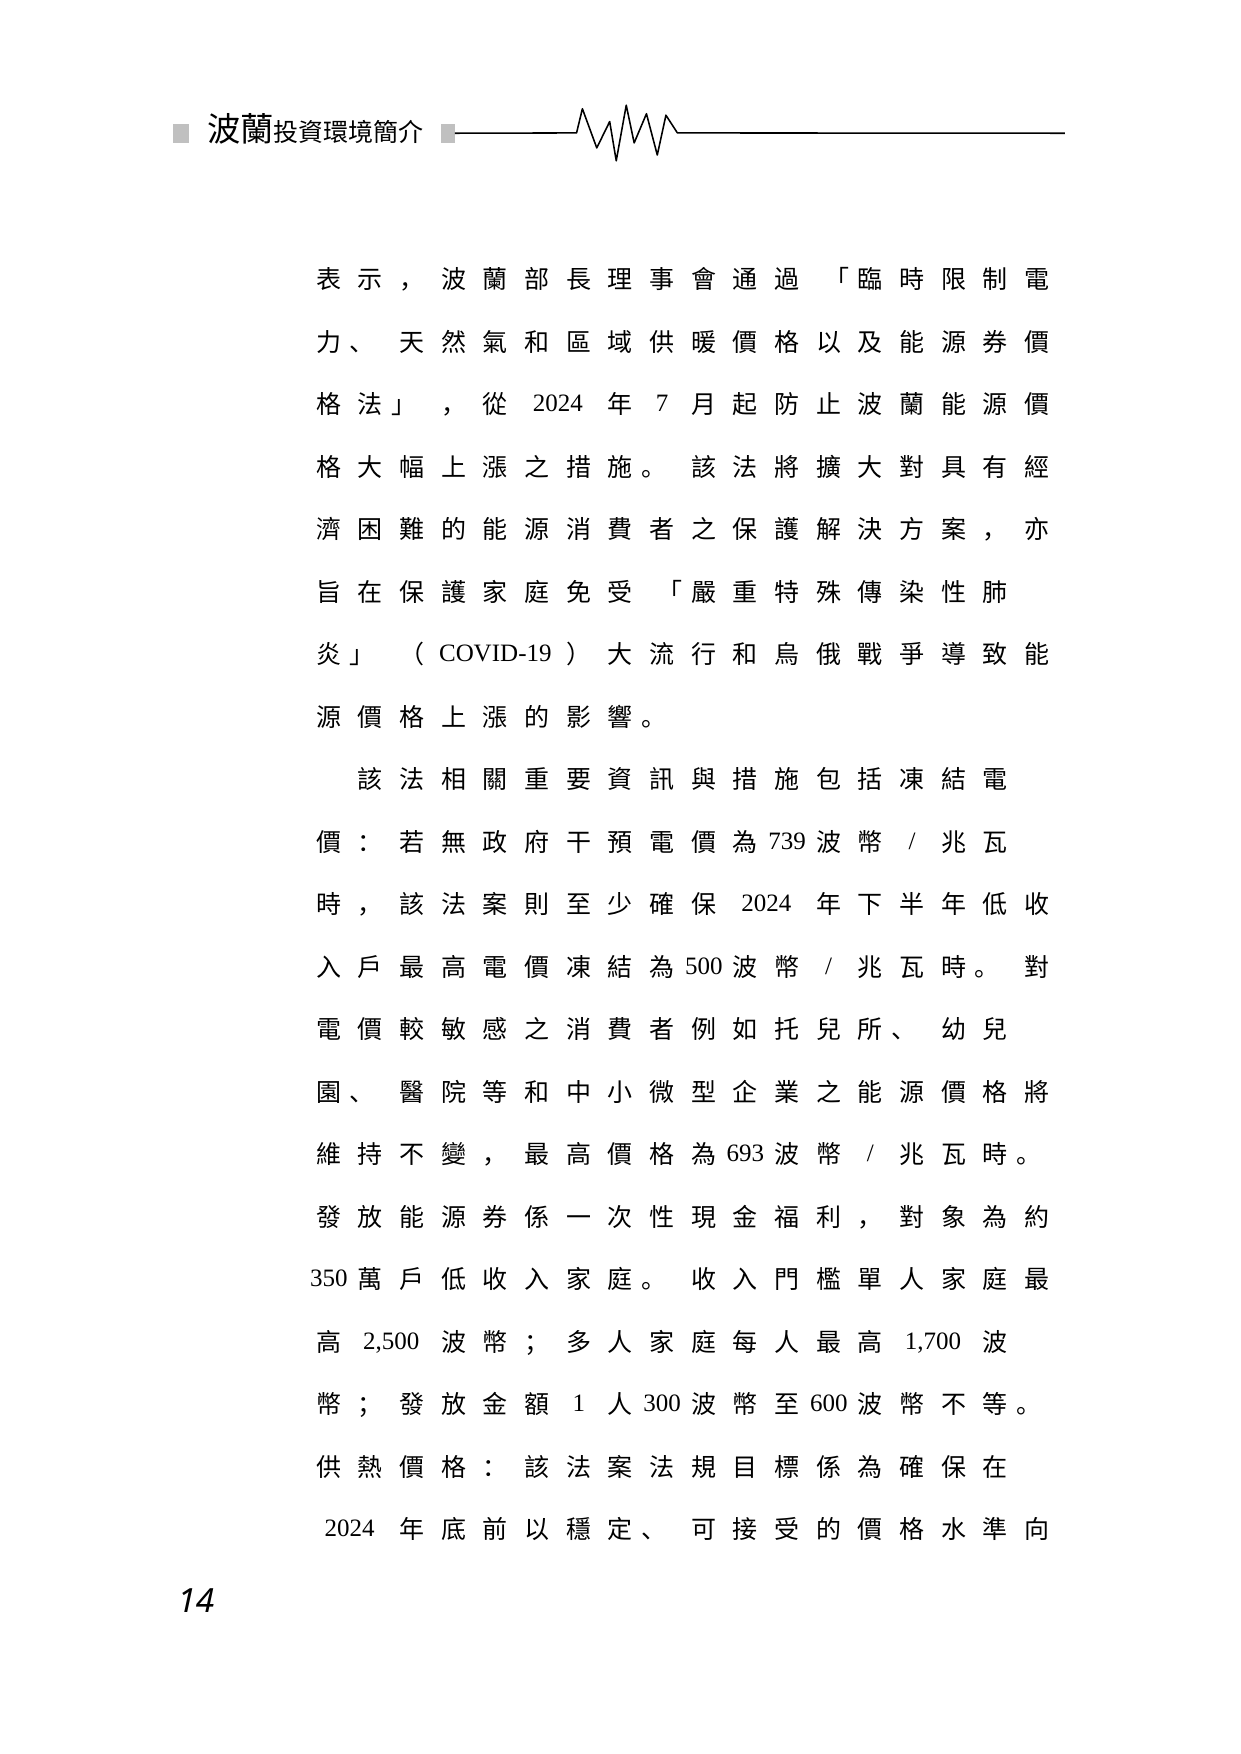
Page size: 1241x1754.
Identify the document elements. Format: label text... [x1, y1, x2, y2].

text 表示，波蘭部長理事會通過「臨時限制電力、天然氣和區域供暖價格以及能源券價格法」，從2024年7月起防止波蘭能源價格大幅上漲之措施。該法將擴大對具有經濟困難的能源消費者之保護解決方案，亦旨在保護家庭免受「嚴重特殊傳染性肺炎」（COVID-19）大流行和烏俄戰爭導致能源價格上漲的影響。 [281, 236, 1058, 736]
text 該法相關重要資訊與措施包括凍結電價：若無政府干預電價為739波幣/兆瓦時，該法案則至少確保2024年下半年低收入戶最高電價凍結為500波幣/兆瓦時。對電價較敏感之消費者例如托兒所、幼兒園、醫院等和中小微型企業之能源價格將維持不變，最高價格為693波幣/兆瓦時。發放能源券係一次性現金福利，對象為約350萬戶低收入家庭。收入門檻單人家庭最高2,500波幣；多人家庭每人最高1,700波幣；發放金額1人300波幣至600波幣不等。供熱價格：該法案法規目標係為確保在2024年底前以穩定、可接受的價格水準向 [281, 736, 1058, 1549]
